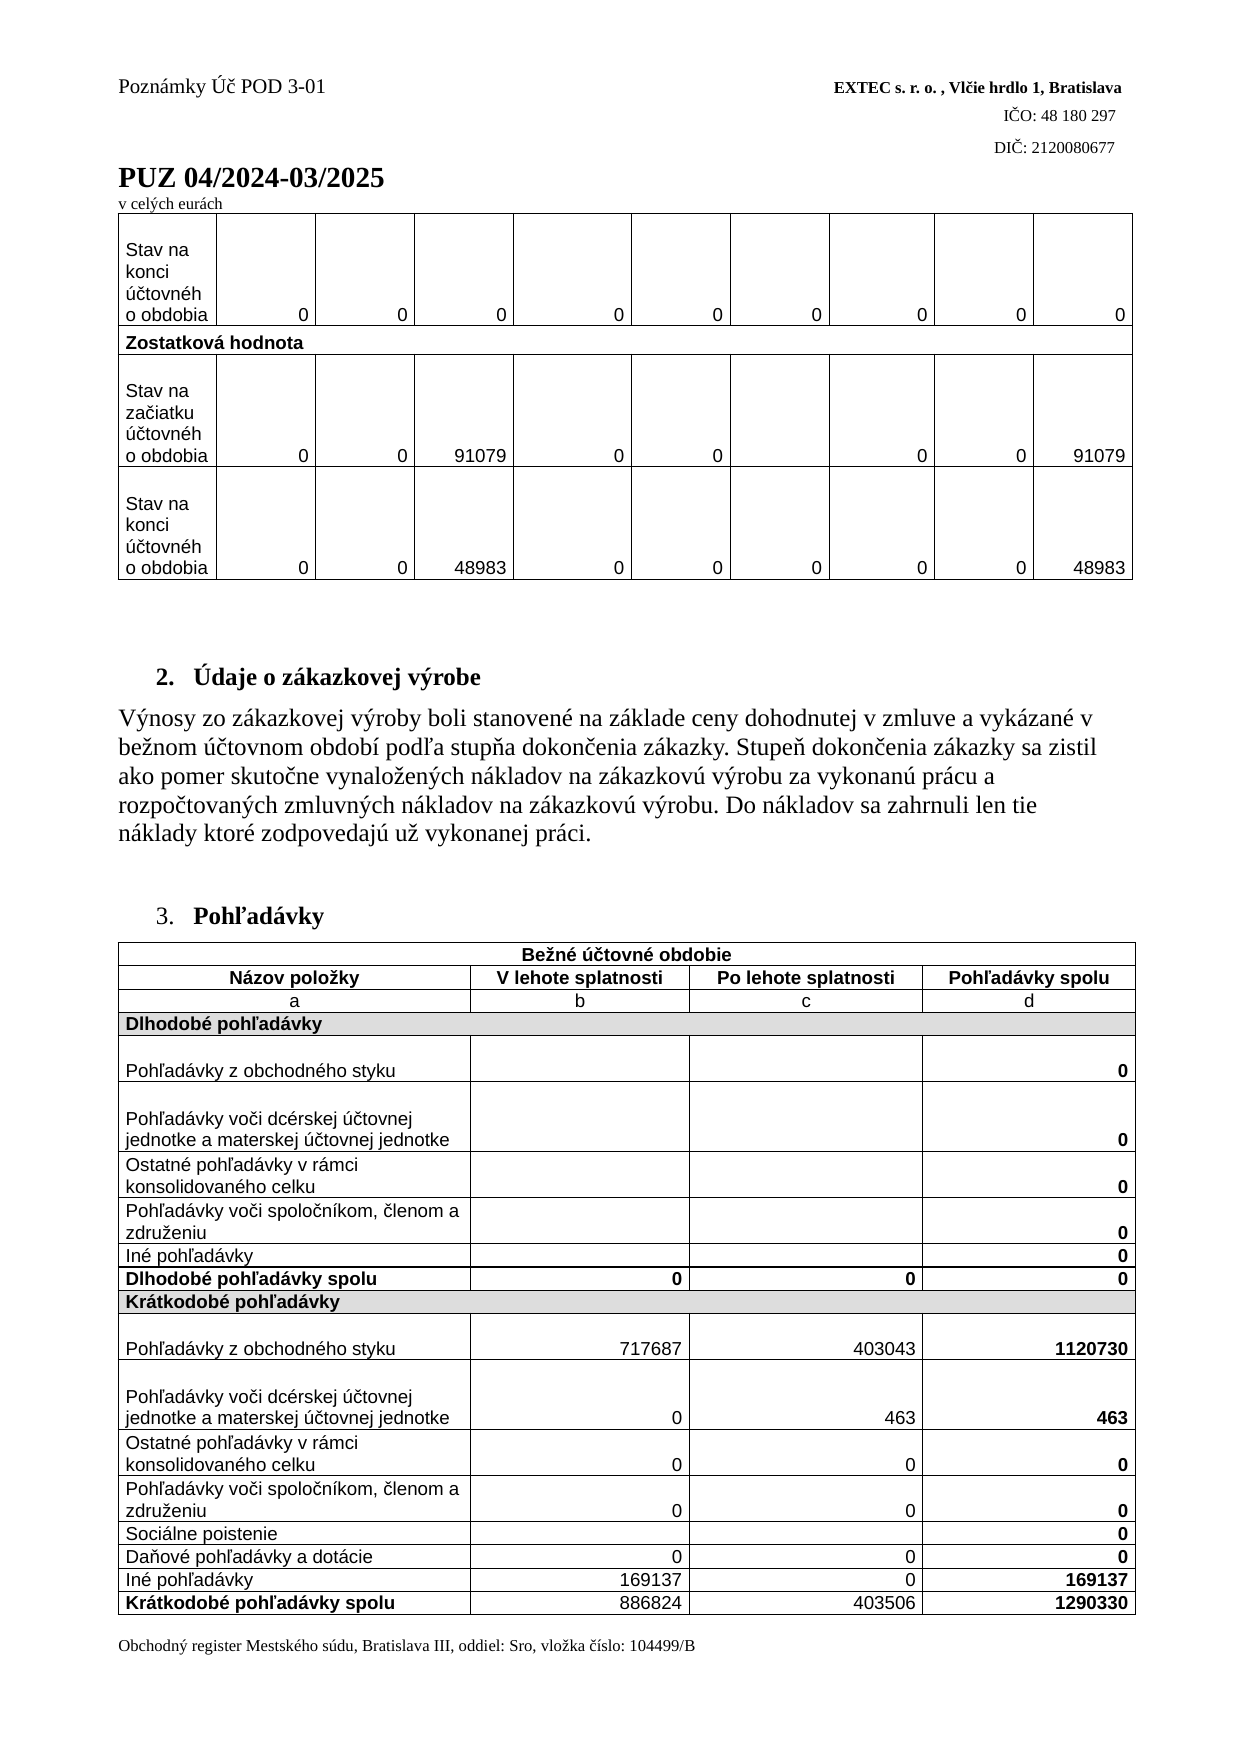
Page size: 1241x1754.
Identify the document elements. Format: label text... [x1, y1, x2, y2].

list Údaje o zákazkovej výrobe [156, 662, 1122, 691]
table_cell 0 [632, 214, 730, 325]
list Pohľadávky [156, 901, 1122, 930]
table_cell Iné pohľadávky [119, 1244, 470, 1266]
table_cell 48983 [1034, 467, 1132, 579]
table_cell Stav na začiatku účtovného obdobia [119, 355, 216, 466]
table_cell [471, 1082, 689, 1151]
table_cell 0 [514, 467, 631, 579]
table_cell 169137 [923, 1569, 1135, 1591]
table_cell 0 [923, 1152, 1135, 1197]
table_cell Po lehote splatnosti [690, 966, 922, 988]
table_cell [731, 355, 829, 466]
table_cell [690, 1198, 922, 1243]
table_cell 0 [923, 1036, 1135, 1081]
table_header Bežné účtovné obdobie [119, 943, 1135, 965]
table_cell Názov položky [119, 966, 470, 988]
table_cell 48983 [415, 467, 513, 579]
table_cell 463 [690, 1360, 922, 1428]
table_cell Pohľadávky spolu [923, 966, 1135, 988]
table_cell 91079 [415, 355, 513, 466]
table_cell [471, 1152, 689, 1197]
table_cell 0 [690, 1569, 922, 1591]
table_cell Ostatné pohľadávky v rámci konsolidovaného celku [119, 1430, 470, 1475]
table_cell Pohľadávky z obchodného styku [119, 1036, 470, 1081]
table_cell 0 [415, 214, 513, 325]
table_cell 0 [690, 1268, 922, 1289]
table_cell Pohľadávky voči spoločníkom, členom a združeniu [119, 1476, 470, 1521]
table_cell 0 [690, 1476, 922, 1521]
table_cell 0 [316, 355, 414, 466]
table_cell 0 [217, 467, 315, 579]
table_cell 0 [471, 1268, 689, 1289]
table_cell 0 [935, 214, 1033, 325]
table_cell 403506 [690, 1592, 922, 1614]
table_cell Pohľadávky voči dcérskej účtovnej jednotke a materskej účtovnej jednotke [119, 1360, 470, 1428]
table_cell [471, 1198, 689, 1243]
table_cell 0 [471, 1545, 689, 1567]
table_cell Iné pohľadávky [119, 1569, 470, 1591]
table_cell 1290330 [923, 1592, 1135, 1614]
table_cell 463 [923, 1360, 1135, 1428]
table_cell Pohľadávky voči dcérskej účtovnej jednotke a materskej účtovnej jednotke [119, 1082, 470, 1151]
table_cell 0 [830, 467, 934, 579]
table_cell 0 [471, 1360, 689, 1428]
table_cell 0 [514, 355, 631, 466]
table_cell Pohľadávky voči spoločníkom, členom a združeniu [119, 1198, 470, 1243]
table_cell 0 [923, 1545, 1135, 1567]
table_cell Zostatková hodnota [119, 326, 1132, 353]
table_cell Stav na konci účtovného obdobia [119, 214, 216, 325]
table_cell 0 [471, 1430, 689, 1475]
table_cell 0 [923, 1522, 1135, 1544]
table_cell 0 [830, 355, 934, 466]
table_cell 0 [690, 1430, 922, 1475]
table_cell Dlhodobé pohľadávky spolu [119, 1268, 470, 1289]
table_cell 0 [923, 1430, 1135, 1475]
text Výnosy zo zákazkovej výroby boli stanovené na základe ceny dohodnutej v zmluve a vykázané v bežnom účtovnom období podľa stupňa dokončenia zákazky. Stupeň dokončenia zákazky sa zistil ako pomer skutočne vynaložených nákladov na zákazkovú výrobu za vykonanú prácu a rozpočtovaných zmluvných nákladov na zákazkovú výrobu. Do nákladov sa zahrnuli len tie náklady ktoré zodpovedajú už vykonanej práci. [118, 703, 1122, 847]
table_cell 403043 [690, 1314, 922, 1359]
table_cell [690, 1152, 922, 1197]
table_cell 0 [217, 214, 315, 325]
table_cell Daňové pohľadávky a dotácie [119, 1545, 470, 1567]
table_cell 0 [923, 1244, 1135, 1266]
table_cell [690, 1522, 922, 1544]
table_cell Dlhodobé pohľadávky [119, 1013, 1135, 1035]
table_cell 886824 [471, 1592, 689, 1614]
table_cell 0 [514, 214, 631, 325]
table_cell 0 [731, 214, 829, 325]
table_cell 0 [731, 467, 829, 579]
table_cell 0 [923, 1082, 1135, 1151]
table_cell Pohľadávky z obchodného styku [119, 1314, 470, 1359]
table_cell 0 [217, 355, 315, 466]
table_cell [471, 1244, 689, 1266]
table_cell a [119, 990, 470, 1012]
table_cell Sociálne poistenie [119, 1522, 470, 1544]
table_cell 0 [935, 355, 1033, 466]
table_cell Krátkodobé pohľadávky [119, 1291, 1135, 1313]
table_cell d [923, 990, 1135, 1012]
table_cell 0 [935, 467, 1033, 579]
table_cell [690, 1082, 922, 1151]
table_cell 0 [923, 1476, 1135, 1521]
table_cell Stav na konci účtovného obdobia [119, 467, 216, 579]
table_cell c [690, 990, 922, 1012]
table_cell 0 [632, 467, 730, 579]
table_cell 0 [1034, 214, 1132, 325]
table_cell 0 [632, 355, 730, 466]
table_cell V lehote splatnosti [471, 966, 689, 988]
table_cell 0 [923, 1268, 1135, 1289]
table_cell [471, 1036, 689, 1081]
table_cell b [471, 990, 689, 1012]
table_cell Krátkodobé pohľadávky spolu [119, 1592, 470, 1614]
table_cell 717687 [471, 1314, 689, 1359]
table_cell [690, 1036, 922, 1081]
table_cell 0 [830, 214, 934, 325]
table_cell 91079 [1034, 355, 1132, 466]
table_cell Ostatné pohľadávky v rámci konsolidovaného celku [119, 1152, 470, 1197]
table_cell [471, 1522, 689, 1544]
table_cell 0 [471, 1476, 689, 1521]
table_cell 0 [690, 1545, 922, 1567]
table_cell 0 [923, 1198, 1135, 1243]
table_cell 169137 [471, 1569, 689, 1591]
table_cell 0 [316, 467, 414, 579]
table_cell [690, 1244, 922, 1266]
table_cell 1120730 [923, 1314, 1135, 1359]
table_cell 0 [316, 214, 414, 325]
